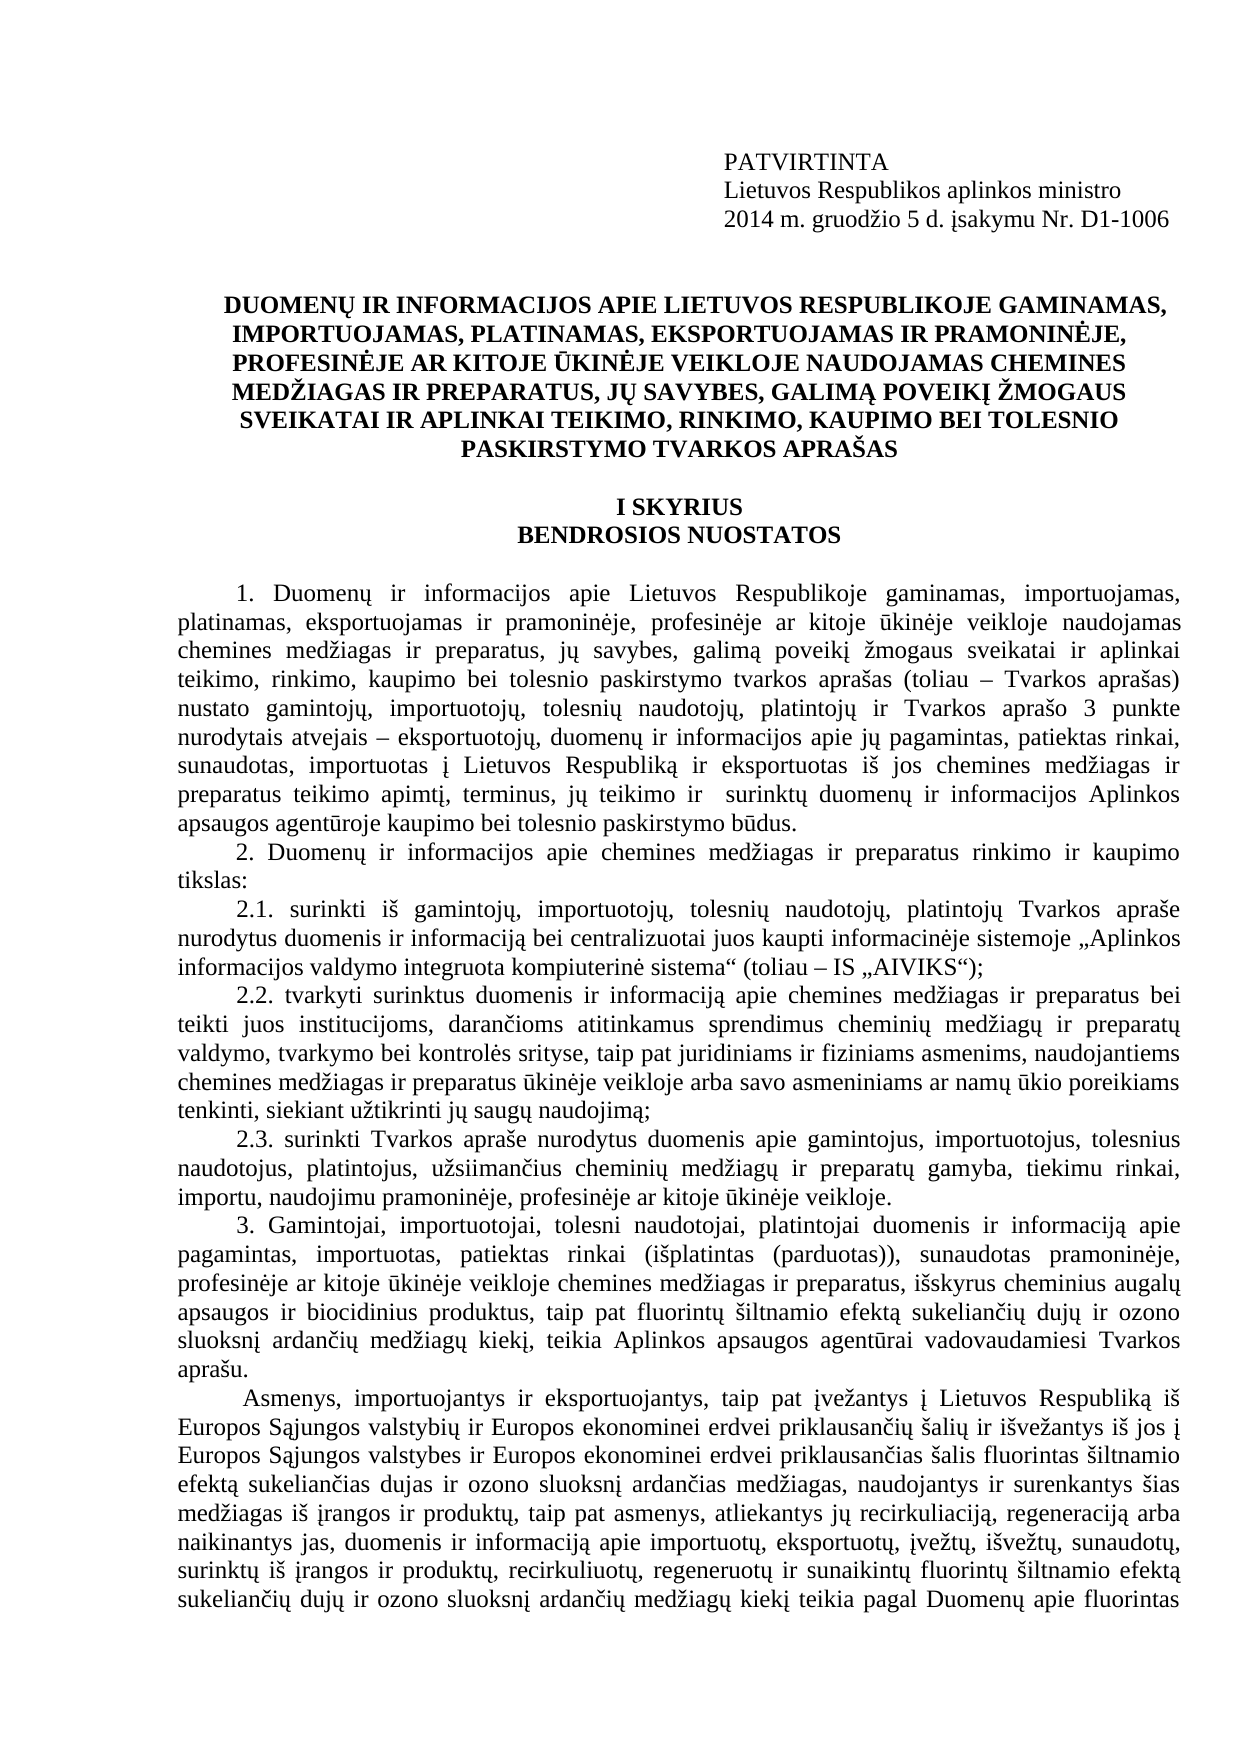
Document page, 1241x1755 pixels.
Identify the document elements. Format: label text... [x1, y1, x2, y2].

text 2014 m. gruodžio 5 d. įsakymu Nr. D1-1006 [723, 204, 1181, 233]
text I skyrius [177, 492, 1181, 521]
text DUOMENŲ IR INFORMACIJOS APIE LIETUVOS RESPUBLIKOJE GAMINAMAS, IMPORTUOJAMAS, PLATINAMAS, EKSPORTUOJAMAS IR PRAMONINĖJE, PROFESINĖJE AR KITOJE ŪKINĖJE VEIKLOJE NAUDOJAMAS CHEMINES MEDŽIAGAS IR PREPARATUS, JŲ SAVYBES, GALIMĄ POVEIKĮ ŽMOGAUS SVEIKATAI IR APLINKAI TEIKIMO, RINKIMO, KAUPIMO BEI TOLESNIO PASKIRSTYMO TVARKOS APRAŠAS [177, 291, 1181, 463]
text PATVIRTINTA [723, 147, 1181, 176]
text BENDROSIOS NUOSTATOS [177, 521, 1181, 549]
text Lietuvos Respublikos aplinkos ministro [723, 176, 1181, 204]
text 2.3. surinkti Tvarkos apraše nurodytus duomenis apie gamintojus, importuotojus, tolesnius naudotojus, platintojus, užsiimančius cheminių medžiagų ir preparatų gamyba, tiekimu rinkai, importu, naudojimu pramoninėje, profesinėje ar kitoje ūkinėje veikloje. [177, 1124, 1181, 1211]
text Asmenys, importuojantys ir eksportuojantys, taip pat įvežantys į Lietuvos Respubliką iš Europos Sąjungos valstybių ir Europos ekonominei erdvei priklausančių šalių ir išvežantys iš jos į Europos Sąjungos valstybes ir Europos ekonominei erdvei priklausančias šalis fluorintas šiltnamio efektą sukeliančias dujas ir ozono sluoksnį ardančias medžiagas, naudojantys ir surenkantys šias medžiagas iš įrangos ir produktų, taip pat asmenys, atliekantys jų recirkuliaciją, regeneraciją arba naikinantys jas, duomenis ir informaciją apie importuotų, eksportuotų, įvežtų, išvežtų, sunaudotų, surinktų iš įrangos ir produktų, recirkuliuotų, regeneruotų ir sunaikintų fluorintų šiltnamio efektą sukeliančių dujų ir ozono sluoksnį ardančių medžiagų kiekį teikia pagal Duomenų apie fluorintas [177, 1383, 1181, 1613]
text 2. Duomenų ir informacijos apie chemines medžiagas ir preparatus rinkimo ir kaupimo tikslas: [177, 837, 1181, 894]
text 2.2. tvarkyti surinktus duomenis ir informaciją apie chemines medžiagas ir preparatus bei teikti juos institucijoms, darančioms atitinkamus sprendimus cheminių medžiagų ir preparatų valdymo, tvarkymo bei kontrolės srityse, taip pat juridiniams ir fiziniams asmenims, naudojantiems chemines medžiagas ir preparatus ūkinėje veikloje arba savo asmeniniams ar namų ūkio poreikiams tenkinti, siekiant užtikrinti jų saugų naudojimą; [177, 981, 1181, 1124]
text 3. Gamintojai, importuotojai, tolesni naudotojai, platintojai duomenis ir informaciją apie pagamintas, importuotas, patiektas rinkai (išplatintas (parduotas)), sunaudotas pramoninėje, profesinėje ar kitoje ūkinėje veikloje chemines medžiagas ir preparatus, išskyrus cheminius augalų apsaugos ir biocidinius produktus, taip pat fluorintų šiltnamio efektą sukeliančių dujų ir ozono sluoksnį ardančių medžiagų kiekį, teikia Aplinkos apsaugos agentūrai vadovaudamiesi Tvarkos aprašu. [177, 1211, 1181, 1383]
text 2.1. surinkti iš gamintojų, importuotojų, tolesnių naudotojų, platintojų Tvarkos apraše nurodytus duomenis ir informaciją bei centralizuotai juos kaupti informacinėje sistemoje „Aplinkos informacijos valdymo integruota kompiuterinė sistema“ (toliau – IS „AIVIKS“); [177, 894, 1181, 981]
text 1. Duomenų ir informacijos apie Lietuvos Respublikoje gaminamas, importuojamas, platinamas, eksportuojamas ir pramoninėje, profesinėje ar kitoje ūkinėje veikloje naudojamas chemines medžiagas ir preparatus, jų savybes, galimą poveikį žmogaus sveikatai ir aplinkai teikimo, rinkimo, kaupimo bei tolesnio paskirstymo tvarkos aprašas (toliau – Tvarkos aprašas) nustato gamintojų, importuotojų, tolesnių naudotojų, platintojų ir Tvarkos aprašo 3 punkte nurodytais atvejais – eksportuotojų, duomenų ir informacijos apie jų pagamintas, patiektas rinkai, sunaudotas, importuotas į Lietuvos Respubliką ir eksportuotas iš jos chemines medžiagas ir preparatus teikimo apimtį, terminus, jų teikimo ir surinktų duomenų ir informacijos Aplinkos apsaugos agentūroje kaupimo bei tolesnio paskirstymo būdus. [177, 578, 1181, 837]
